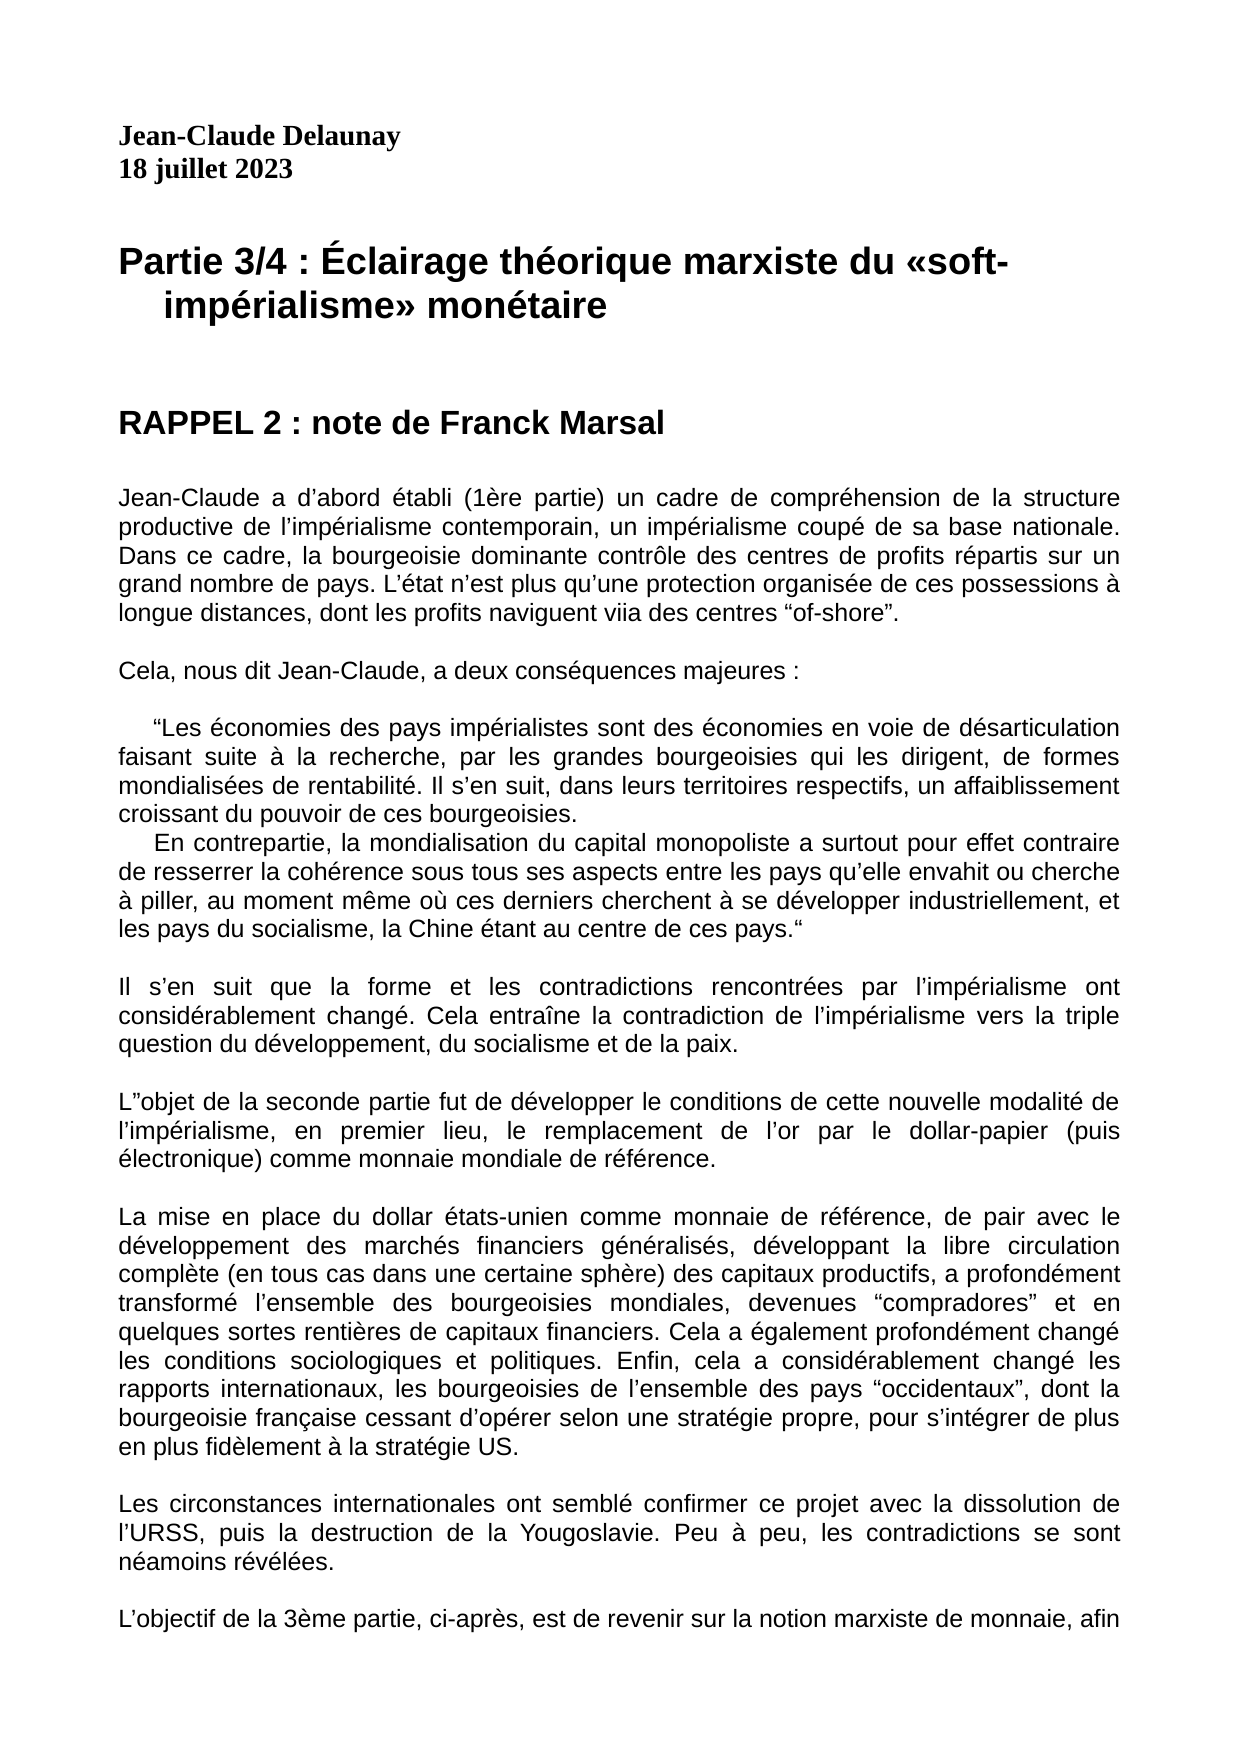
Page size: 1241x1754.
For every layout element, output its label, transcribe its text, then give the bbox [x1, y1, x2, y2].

text Jean-Claude Delaunay [118, 118, 1122, 152]
subtitle RAPPEL 2 : note de Franck Marsal [118, 403, 1122, 442]
text 18 juillet 2023 [118, 152, 1122, 185]
text “Les économies des pays impérialistes sont des économies en voie de désarticulation faisant suite à la recherche, par les grandes bourgeoisies qui les dirigent, de formes mondialisées de rentabilité. Il s’en suit, dans leurs territoires respectifs, un affaiblissement croissant du pouvoir de ces bourgeoisies. [118, 713, 1122, 828]
text L”objet de la seconde partie fut de développer le conditions de cette nouvelle modalité de l’impérialisme, en premier lieu, le remplacement de l’or par le dollar-papier (puis électronique) comme monnaie mondiale de référence. [118, 1087, 1122, 1173]
text Il s’en suit que la forme et les contradictions rencontrées par l’impérialisme ont considérablement changé. Cela entraîne la contradiction de l’impérialisme vers la triple question du développement, du socialisme et de la paix. [118, 972, 1122, 1058]
text L’objectif de la 3ème partie, ci-après, est de revenir sur la notion marxiste de monnaie, afin [118, 1604, 1122, 1633]
text Jean-Claude a d’abord établi (1ère partie) un cadre de compréhension de la structure productive de l’impérialisme contemporain, un impérialisme coupé de sa base nationale. Dans ce cadre, la bourgeoisie dominante contrôle des centres de profits répartis sur un grand nombre de pays. L’état n’est plus qu’une protection organisée de ces possessions à longue distances, dont les profits naviguent viia des centres “of-shore”. [118, 483, 1122, 627]
subtitle Partie 3/4 : Éclairage théorique marxiste du «soft-impérialisme» monétaire [118, 239, 1122, 370]
text La mise en place du dollar états-unien comme monnaie de référence, de pair avec le développement des marchés financiers généralisés, développant la libre circulation complète (en tous cas dans une certaine sphère) des capitaux productifs, a profondément transformé l’ensemble des bourgeoisies mondiales, devenues “compradores” et en quelques sortes rentières de capitaux financiers. Cela a également profondément changé les conditions sociologiques et politiques. Enfin, cela a considérablement changé les rapports internationaux, les bourgeoisies de l’ensemble des pays “occidentaux”, dont la bourgeoisie française cessant d’opérer selon une stratégie propre, pour s’intégrer de plus en plus fidèlement à la stratégie US. [118, 1202, 1122, 1461]
text Cela, nous dit Jean-Claude, a deux conséquences majeures : [118, 656, 1122, 684]
text En contrepartie, la mondialisation du capital monopoliste a surtout pour effet contraire de resserrer la cohérence sous tous ses aspects entre les pays qu’elle envahit ou cherche à piller, au moment même où ces derniers cherchent à se développer industriellement, et les pays du socialisme, la Chine étant au centre de ces pays.“ [118, 828, 1122, 943]
text Les circonstances internationales ont semblé confirmer ce projet avec la dissolution de l’URSS, puis la destruction de la Yougoslavie. Peu à peu, les contradictions se sont néamoins révélées. [118, 1489, 1122, 1576]
